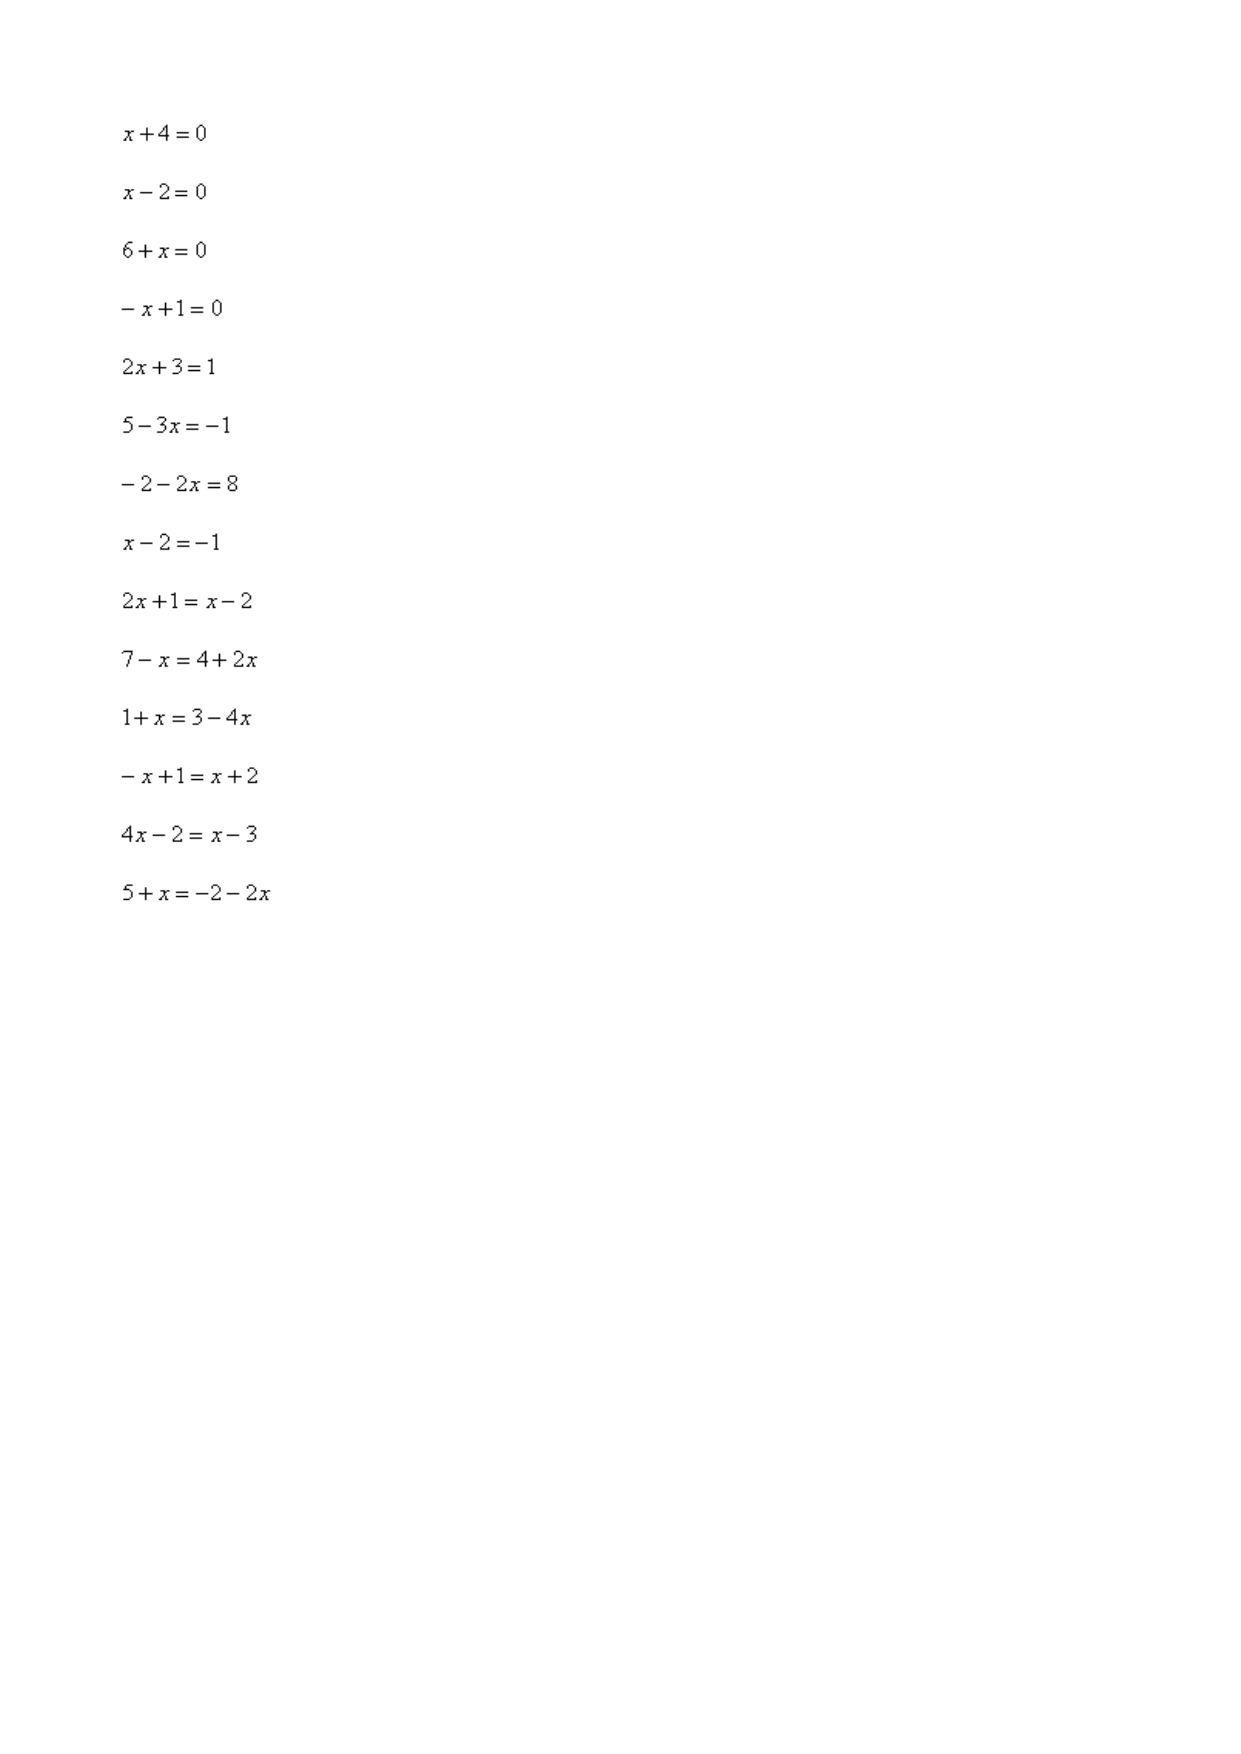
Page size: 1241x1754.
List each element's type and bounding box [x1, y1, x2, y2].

picture [119, 762, 262, 789]
picture [119, 411, 234, 439]
picture [119, 879, 275, 906]
picture [119, 704, 256, 731]
picture [119, 119, 212, 147]
picture [119, 528, 225, 556]
picture [119, 353, 219, 380]
picture [119, 470, 242, 497]
picture [119, 236, 212, 264]
picture [119, 821, 260, 848]
picture [119, 645, 262, 673]
picture [119, 295, 228, 322]
picture [119, 178, 212, 205]
picture [119, 587, 256, 614]
